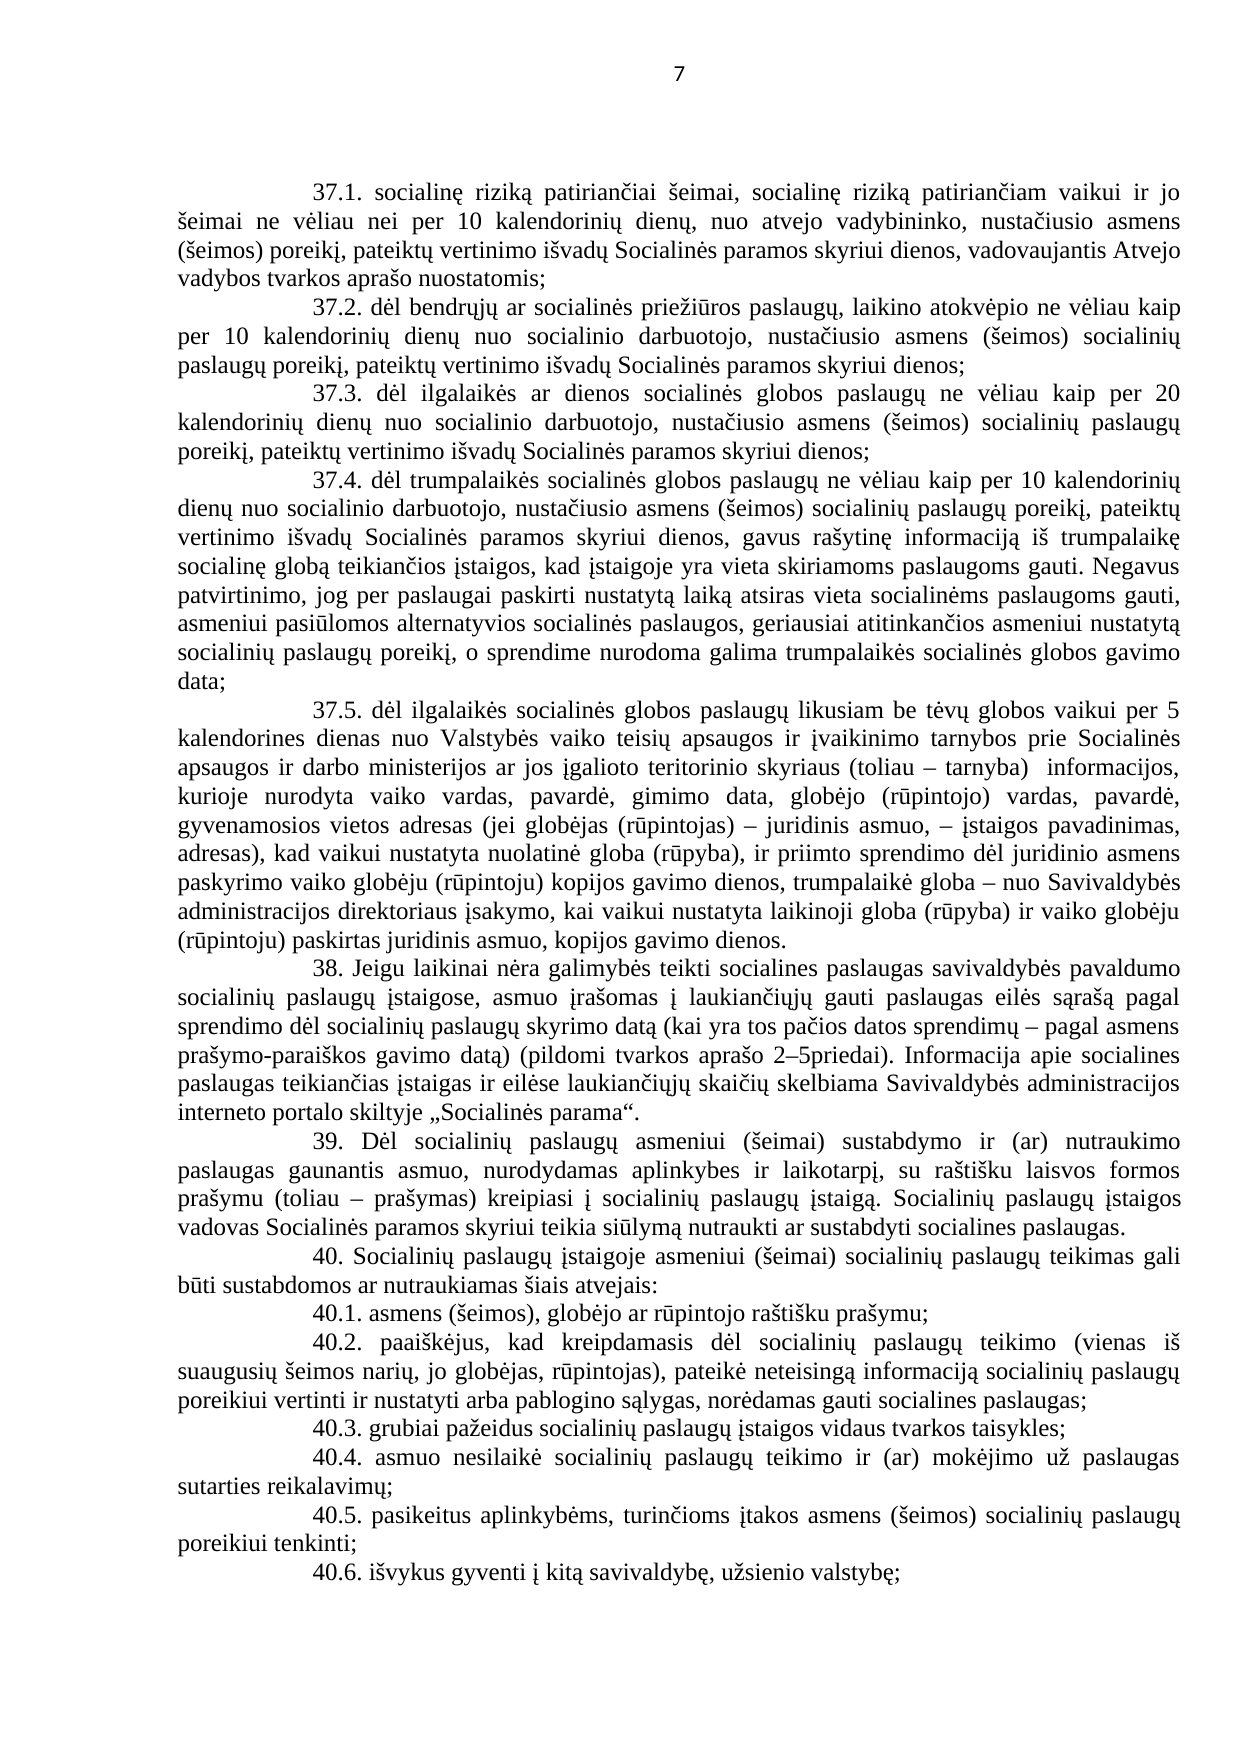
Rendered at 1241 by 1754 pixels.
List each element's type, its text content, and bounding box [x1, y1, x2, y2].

text 40.5. pasikeitus aplinkybėms, turinčioms įtakos asmens (šeimos) socialinių paslaugų poreikiui tenkinti; [177, 1500, 1181, 1557]
text 40. Socialinių paslaugų įstaigoje asmeniui (šeimai) socialinių paslaugų teikimas gali būti sustabdomos ar nutraukiamas šiais atvejais: [177, 1241, 1181, 1298]
text 37.5. dėl ilgalaikės socialinės globos paslaugų likusiam be tėvų globos vaikui per 5 kalendorines dienas nuo Valstybės vaiko teisių apsaugos ir įvaikinimo tarnybos prie Socialinės apsaugos ir darbo ministerijos ar jos įgalioto teritorinio skyriaus (toliau – tarnyba) informacijos, kurioje nurodyta vaiko vardas, pavardė, gimimo data, globėjo (rūpintojo) vardas, pavardė, gyvenamosios vietos adresas (jei globėjas (rūpintojas) – juridinis asmuo, – įstaigos pavadinimas, adresas), kad vaikui nustatyta nuolatinė globa (rūpyba), ir priimto sprendimo dėl juridinio asmens paskyrimo vaiko globėju (rūpintoju) kopijos gavimo dienos, trumpalaikė globa – nuo Savivaldybės administracijos direktoriaus įsakymo, kai vaikui nustatyta laikinoji globa (rūpyba) ir vaiko globėju (rūpintoju) paskirtas juridinis asmuo, kopijos gavimo dienos. [177, 695, 1181, 953]
text 37.4. dėl trumpalaikės socialinės globos paslaugų ne vėliau kaip per 10 kalendorinių dienų nuo socialinio darbuotojo, nustačiusio asmens (šeimos) socialinių paslaugų poreikį, pateiktų vertinimo išvadų Socialinės paramos skyriui dienos, gavus rašytinę informaciją iš trumpalaikę socialinę globą teikiančios įstaigos, kad įstaigoje yra vieta skiriamoms paslaugoms gauti. Negavus patvirtinimo, jog per paslaugai paskirti nustatytą laiką atsiras vieta socialinėms paslaugoms gauti, asmeniui pasiūlomos alternatyvios socialinės paslaugos, geriausiai atitinkančios asmeniui nustatytą socialinių paslaugų poreikį, o sprendime nurodoma galima trumpalaikės socialinės globos gavimo data; [177, 465, 1181, 695]
text 39. Dėl socialinių paslaugų asmeniui (šeimai) sustabdymo ir (ar) nutraukimo paslaugas gaunantis asmuo, nurodydamas aplinkybes ir laikotarpį, su raštišku laisvos formos prašymu (toliau – prašymas) kreipiasi į socialinių paslaugų įstaigą. Socialinių paslaugų įstaigos vadovas Socialinės paramos skyriui teikia siūlymą nutraukti ar sustabdyti socialines paslaugas. [177, 1126, 1181, 1241]
text 40.2. paaiškėjus, kad kreipdamasis dėl socialinių paslaugų teikimo (vienas iš suaugusių šeimos narių, jo globėjas, rūpintojas), pateikė neteisingą informaciją socialinių paslaugų poreikiui vertinti ir nustatyti arba pablogino sąlygas, norėdamas gauti socialines paslaugas; [177, 1327, 1181, 1413]
text 40.3. grubiai pažeidus socialinių paslaugų įstaigos vidaus tvarkos taisykles; [177, 1413, 1181, 1442]
text 40.4. asmuo nesilaikė socialinių paslaugų teikimo ir (ar) mokėjimo už paslaugas sutarties reikalavimų; [177, 1442, 1181, 1500]
text 38. Jeigu laikinai nėra galimybės teikti socialines paslaugas savivaldybės pavaldumo socialinių paslaugų įstaigose, asmuo įrašomas į laukiančiųjų gauti paslaugas eilės sąrašą pagal sprendimo dėl socialinių paslaugų skyrimo datą (kai yra tos pačios datos sprendimų – pagal asmens prašymo-paraiškos gavimo datą) (pildomi tvarkos aprašo 2–5priedai). Informacija apie socialines paslaugas teikiančias įstaigas ir eilėse laukiančiųjų skaičių skelbiama Savivaldybės administracijos interneto portalo skiltyje „Socialinės parama“. [177, 953, 1181, 1126]
text 37.3. dėl ilgalaikės ar dienos socialinės globos paslaugų ne vėliau kaip per 20 kalendorinių dienų nuo socialinio darbuotojo, nustačiusio asmens (šeimos) socialinių paslaugų poreikį, pateiktų vertinimo išvadų Socialinės paramos skyriui dienos; [177, 378, 1181, 465]
text 40.1. asmens (šeimos), globėjo ar rūpintojo raštišku prašymu; [177, 1298, 1181, 1327]
text 37.1. socialinę riziką patiriančiai šeimai, socialinę riziką patiriančiam vaikui ir jo šeimai ne vėliau nei per 10 kalendorinių dienų, nuo atvejo vadybininko, nustačiusio asmens (šeimos) poreikį, pateiktų vertinimo išvadų Socialinės paramos skyriui dienos, vadovaujantis Atvejo vadybos tvarkos aprašo nuostatomis; [177, 177, 1181, 292]
text 37.2. dėl bendrųjų ar socialinės priežiūros paslaugų, laikino atokvėpio ne vėliau kaip per 10 kalendorinių dienų nuo socialinio darbuotojo, nustačiusio asmens (šeimos) socialinių paslaugų poreikį, pateiktų vertinimo išvadų Socialinės paramos skyriui dienos; [177, 292, 1181, 378]
text 40.6. išvykus gyventi į kitą savivaldybę, užsienio valstybę; [177, 1557, 1181, 1586]
